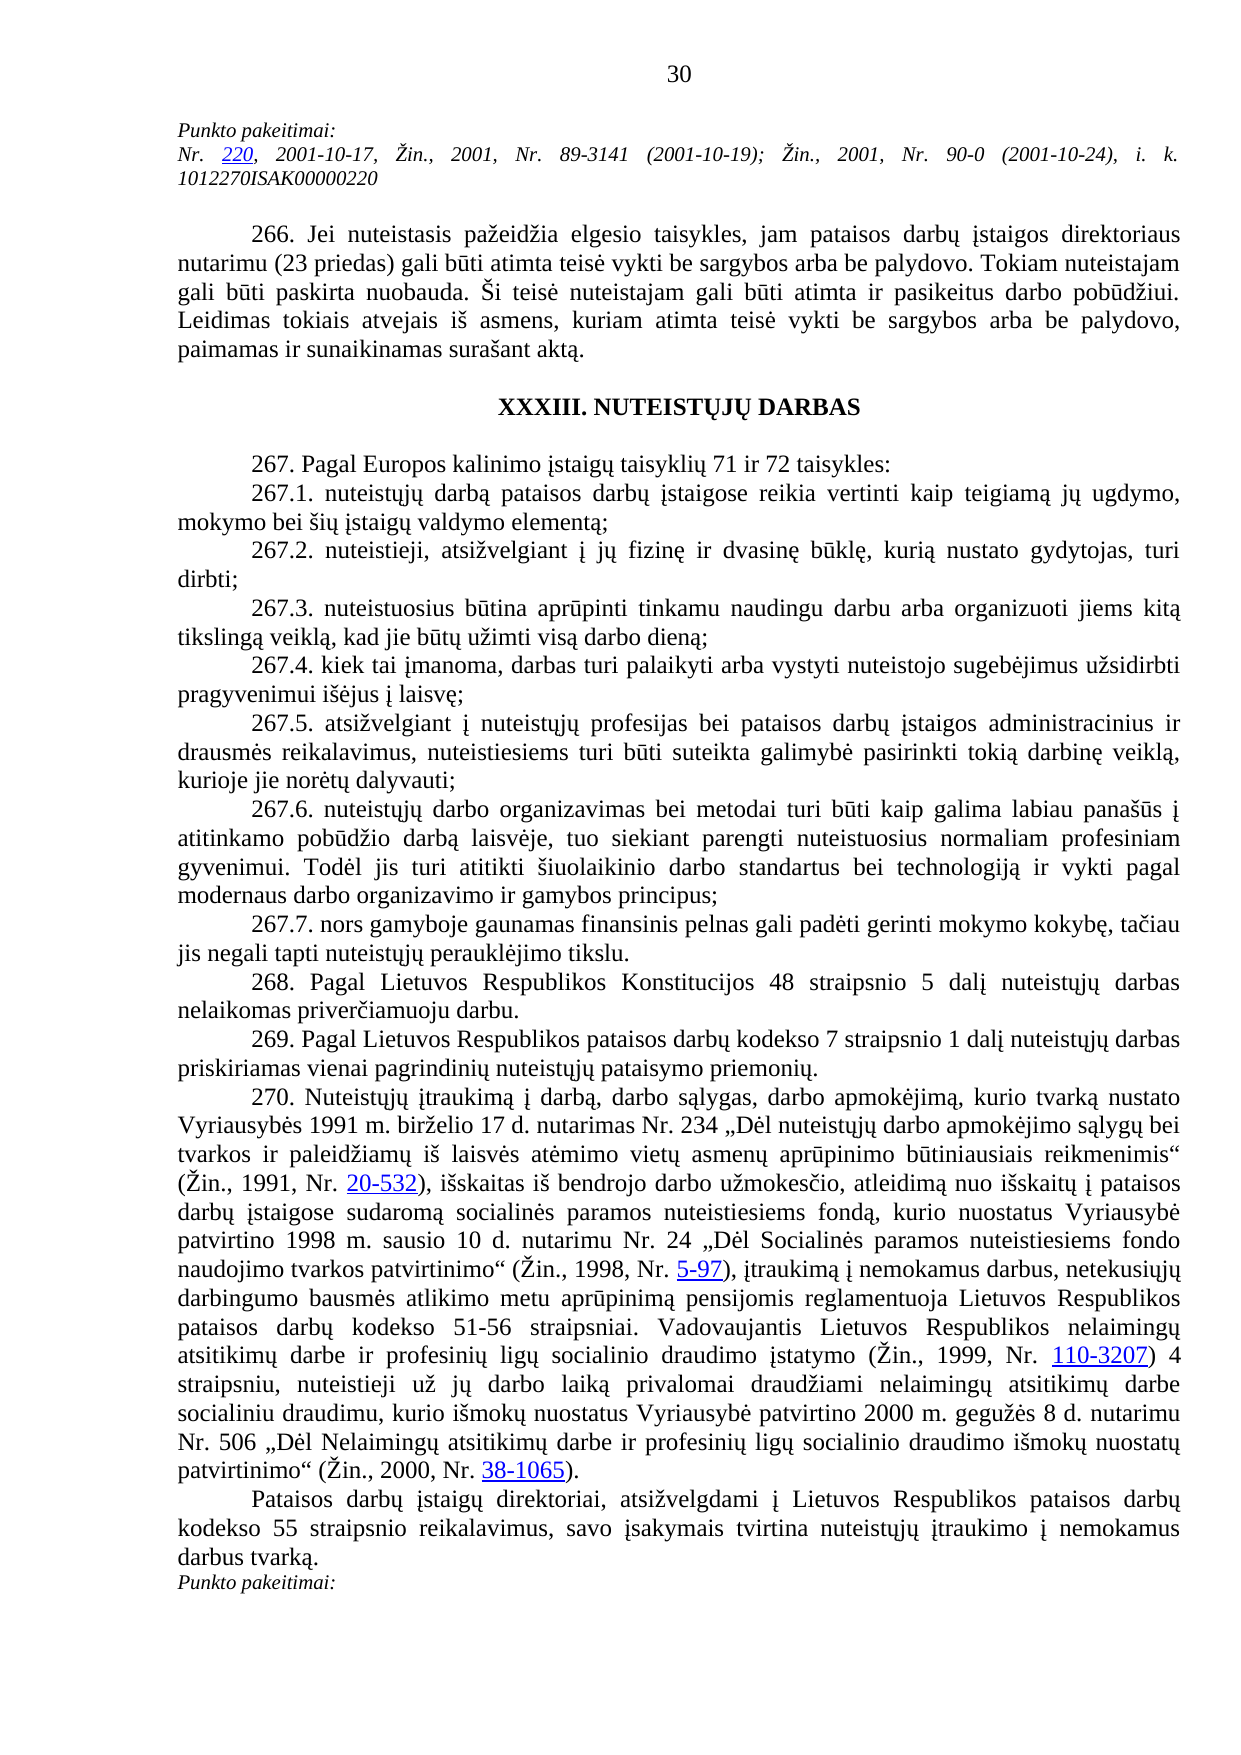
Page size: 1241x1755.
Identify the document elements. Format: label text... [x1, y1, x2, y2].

text 270. Nuteistųjų įtraukimą į darbą, darbo sąlygas, darbo apmokėjimą, kurio tvarką nustato Vyriausybės 1991 m. birželio 17 d. nutarimas Nr. 234 „Dėl nuteistųjų darbo apmokėjimo sąlygų bei tvarkos ir paleidžiamų iš laisvės atėmimo vietų asmenų aprūpinimo būtiniausiais reikmenimis“ (Žin., 1991, Nr. 20-532), išskaitas iš bendrojo darbo užmokesčio, atleidimą nuo išskaitų į pataisos darbų įstaigose sudaromą socialinės paramos nuteistiesiems fondą, kurio nuostatus Vyriausybė patvirtino 1998 m. sausio 10 d. nutarimu Nr. 24 „Dėl Socialinės paramos nuteistiesiems fondo naudojimo tvarkos patvirtinimo“ (Žin., 1998, Nr. 5-97), įtraukimą į nemokamus darbus, netekusiųjų darbingumo bausmės atlikimo metu aprūpinimą pensijomis reglamentuoja Lietuvos Respublikos pataisos darbų kodekso 51-56 straipsniai. Vadovaujantis Lietuvos Respublikos nelaimingų atsitikimų darbe ir profesinių ligų socialinio draudimo įstatymo (Žin., 1999, Nr. 110-3207) 4 straipsniu, nuteistieji už jų darbo laiką privalomai draudžiami nelaimingų atsitikimų darbe socialiniu draudimu, kurio išmokų nuostatus Vyriausybė patvirtino 2000 m. gegužės 8 d. nutarimu Nr. 506 „Dėl Nelaimingų atsitikimų darbe ir profesinių ligų socialinio draudimo išmokų nuostatų patvirtinimo“ (Žin., 2000, Nr. 38-1065). [177, 1082, 1181, 1484]
text Nr. 220, 2001-10-17, Žin., 2001, Nr. 89-3141 (2001-10-19); Žin., 2001, Nr. 90-0 (2001-10-24), i. k. 1012270ISAK00000220 [177, 142, 1181, 190]
text Punkto pakeitimai: [177, 118, 1181, 142]
text 267.4. kiek tai įmanoma, darbas turi palaikyti arba vystyti nuteistojo sugebėjimus užsidirbti pragyvenimui išėjus į laisvę; [177, 650, 1181, 708]
text 267.5. atsižvelgiant į nuteistųjų profesijas bei pataisos darbų įstaigos administracinius ir drausmės reikalavimus, nuteistiesiems turi būti suteikta galimybė pasirinkti tokią darbinę veiklą, kurioje jie norėtų dalyvauti; [177, 708, 1181, 794]
text 267.7. nors gamyboje gaunamas finansinis pelnas gali padėti gerinti mokymo kokybę, tačiau jis negali tapti nuteistųjų perauklėjimo tikslu. [177, 909, 1181, 967]
text 267.2. nuteistieji, atsižvelgiant į jų fizinę ir dvasinę būklę, kurią nustato gydytojas, turi dirbti; [177, 535, 1181, 593]
text XXXIII. NUTEISTŲJŲ DARBAS [177, 392, 1181, 420]
text 267.3. nuteistuosius būtina aprūpinti tinkamu naudingu darbu arba organizuoti jiems kitą tikslingą veiklą, kad jie būtų užimti visą darbo dieną; [177, 593, 1181, 650]
text Pataisos darbų įstaigų direktoriai, atsižvelgdami į Lietuvos Respublikos pataisos darbų kodekso 55 straipsnio reikalavimus, savo įsakymais tvirtina nuteistųjų įtraukimo į nemokamus darbus tvarką. [177, 1484, 1181, 1570]
text 267. Pagal Europos kalinimo įstaigų taisyklių 71 ir 72 taisykles: [177, 449, 1181, 478]
text Punkto pakeitimai: [177, 1570, 1181, 1594]
text 267.1. nuteistųjų darbą pataisos darbų įstaigose reikia vertinti kaip teigiamą jų ugdymo, mokymo bei šių įstaigų valdymo elementą; [177, 478, 1181, 535]
text 266. Jei nuteistasis pažeidžia elgesio taisykles, jam pataisos darbų įstaigos direktoriaus nutarimu (23 priedas) gali būti atimta teisė vykti be sargybos arba be palydovo. Tokiam nuteistajam gali būti paskirta nuobauda. Ši teisė nuteistajam gali būti atimta ir pasikeitus darbo pobūdžiui. Leidimas tokiais atvejais iš asmens, kuriam atimta teisė vykti be sargybos arba be palydovo, paimamas ir sunaikinamas surašant aktą. [177, 219, 1181, 363]
text 269. Pagal Lietuvos Respublikos pataisos darbų kodekso 7 straipsnio 1 dalį nuteistųjų darbas priskiriamas vienai pagrindinių nuteistųjų pataisymo priemonių. [177, 1024, 1181, 1082]
text 267.6. nuteistųjų darbo organizavimas bei metodai turi būti kaip galima labiau panašūs į atitinkamo pobūdžio darbą laisvėje, tuo siekiant parengti nuteistuosius normaliam profesiniam gyvenimui. Todėl jis turi atitikti šiuolaikinio darbo standartus bei technologiją ir vykti pagal modernaus darbo organizavimo ir gamybos principus; [177, 794, 1181, 909]
text 268. Pagal Lietuvos Respublikos Konstitucijos 48 straipsnio 5 dalį nuteistųjų darbas nelaikomas priverčiamuoju darbu. [177, 967, 1181, 1024]
